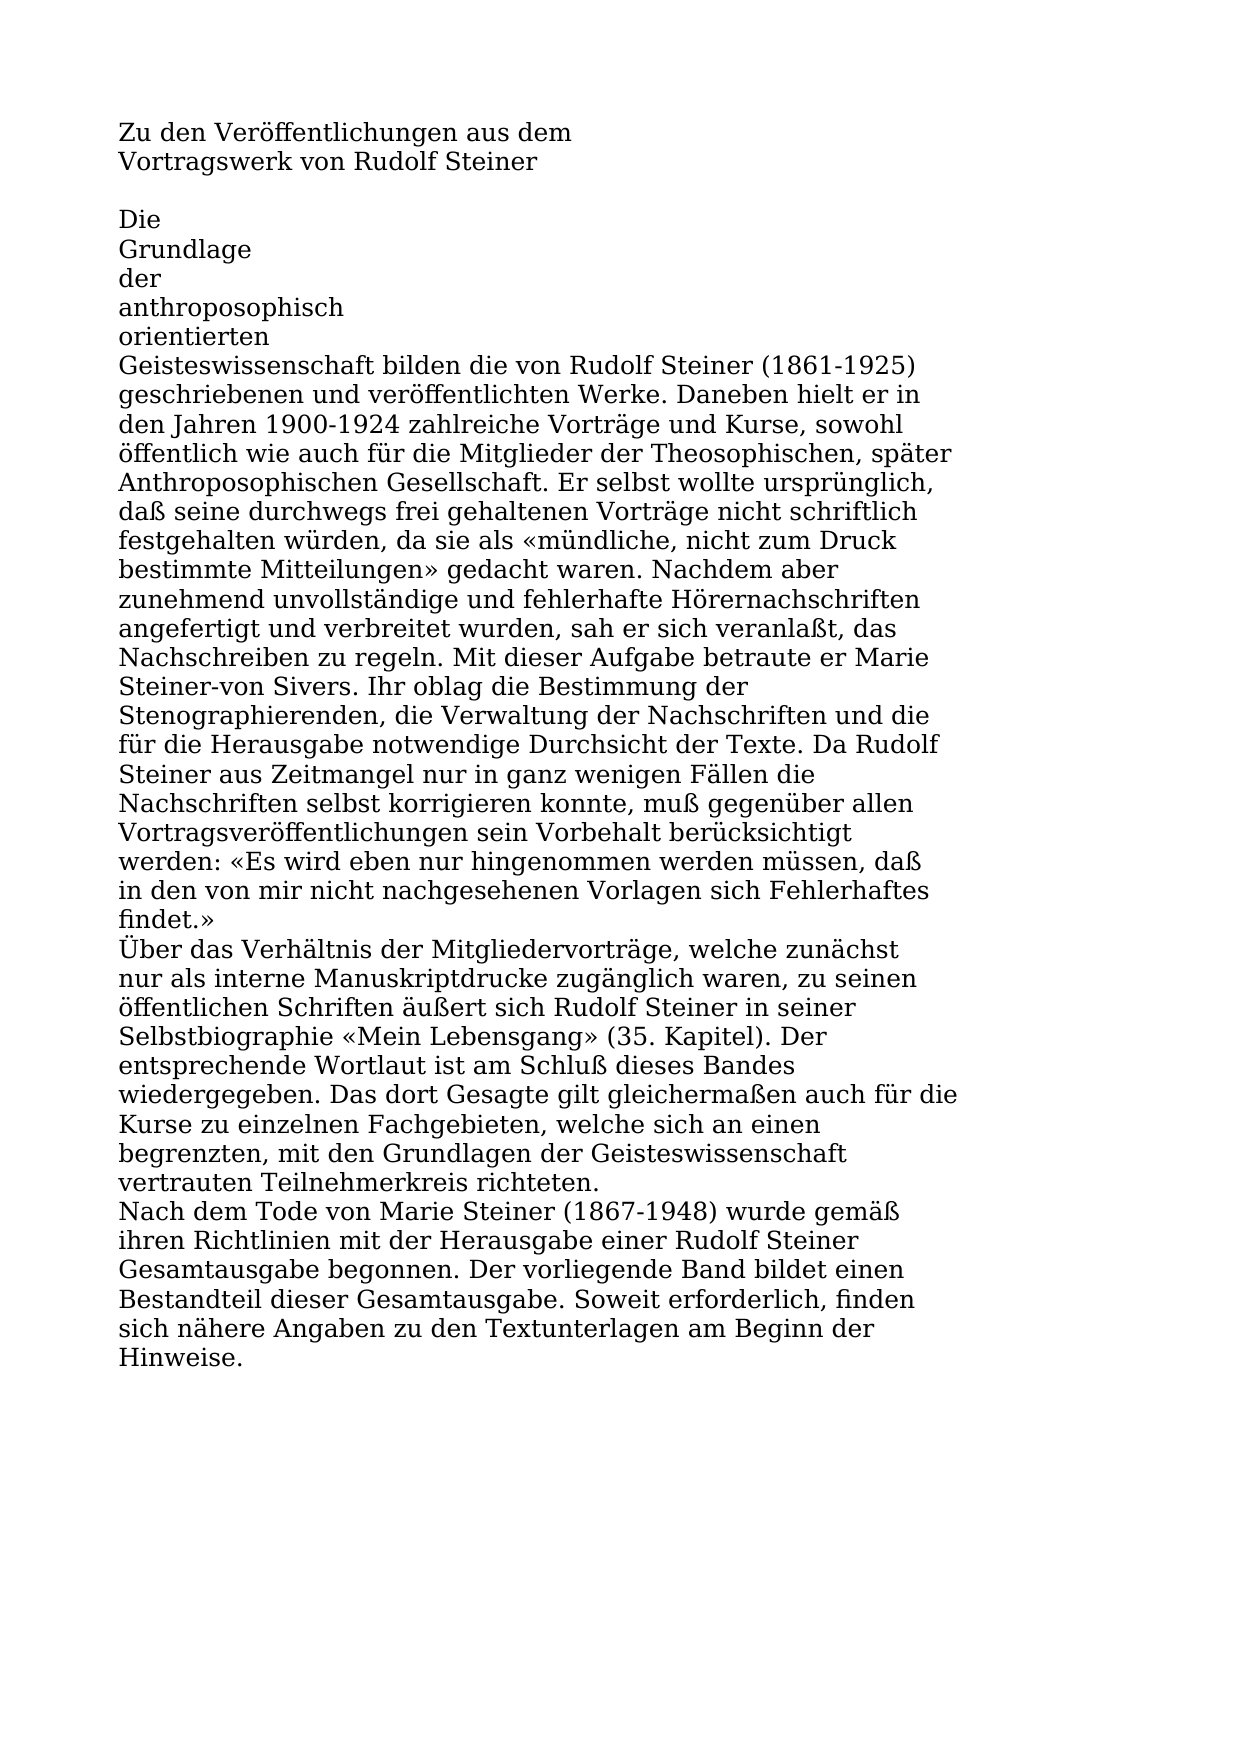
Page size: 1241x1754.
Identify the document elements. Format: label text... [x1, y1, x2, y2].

text Kurse zu einzelnen Fachgebieten, welche sich an einen [118, 1110, 1122, 1139]
text Gesamtausgabe begonnen. Der vorliegende Band bildet einen [118, 1256, 1122, 1285]
text öffentlich wie auch für die Mitglieder der Theosophischen, später [118, 439, 1122, 468]
text Die [118, 206, 1122, 235]
text Zu den Veröffentlichungen aus dem [118, 118, 1122, 147]
text sich nähere Angaben zu den Textunterlagen am Beginn der [118, 1314, 1122, 1343]
text vertrauten Teilnehmerkreis richteten. [118, 1168, 1122, 1197]
text bestimmte Mitteilungen» gedacht waren. Nachdem aber [118, 556, 1122, 585]
text Nachschriften selbst korrigieren konnte, muß gegenüber allen [118, 789, 1122, 818]
text Steiner-von Sivers. Ihr oblag die Bestimmung der [118, 672, 1122, 701]
text Hinweise. [118, 1343, 1122, 1372]
text nur als interne Manuskriptdrucke zugänglich waren, zu seinen [118, 964, 1122, 993]
text für die Herausgabe notwendige Durchsicht der Texte. Da Rudolf [118, 731, 1122, 760]
text werden: «Es wird eben nur hingenommen werden müssen, daß [118, 847, 1122, 876]
text daß seine durchwegs frei gehaltenen Vorträge nicht schriftlich [118, 497, 1122, 526]
text findet.» [118, 906, 1122, 935]
text festgehalten würden, da sie als «mündliche, nicht zum Druck [118, 526, 1122, 556]
text den Jahren 1900-1924 zahlreiche Vorträge und Kurse, sowohl [118, 410, 1122, 439]
text ihren Richtlinien mit der Herausgabe einer Rudolf Steiner [118, 1226, 1122, 1256]
text in den von mir nicht nachgesehenen Vorlagen sich Fehlerhaftes [118, 876, 1122, 906]
text Geisteswissenschaft bilden die von Rudolf Steiner (1861-1925) [118, 351, 1122, 381]
text Bestandteil dieser Gesamtausgabe. Soweit erforderlich, finden [118, 1285, 1122, 1314]
text anthroposophisch [118, 293, 1122, 322]
text öffentlichen Schriften äußert sich Rudolf Steiner in seiner [118, 993, 1122, 1022]
text Vortragsveröffentlichungen sein Vorbehalt berücksichtigt [118, 818, 1122, 847]
text Selbstbiographie «Mein Lebensgang» (35. Kapitel). Der [118, 1022, 1122, 1051]
text zunehmend unvollständige und fehlerhafte Hörernachschriften [118, 585, 1122, 614]
text wiedergegeben. Das dort Gesagte gilt gleichermaßen auch für die [118, 1081, 1122, 1110]
text entsprechende Wortlaut ist am Schluß dieses Bandes [118, 1051, 1122, 1081]
text begrenzten, mit den Grundlagen der Geisteswissenschaft [118, 1139, 1122, 1168]
text der [118, 264, 1122, 293]
text orientierten [118, 322, 1122, 351]
text Anthroposophischen Gesellschaft. Er selbst wollte ursprünglich, [118, 468, 1122, 497]
text Vortragswerk von Rudolf Steiner [118, 147, 1122, 176]
text Steiner aus Zeitmangel nur in ganz wenigen Fällen die [118, 760, 1122, 789]
text Stenographierenden, die Verwaltung der Nachschriften und die [118, 701, 1122, 731]
text angefertigt und verbreitet wurden, sah er sich veranlaßt, das [118, 614, 1122, 643]
text Grundlage [118, 235, 1122, 264]
text Nachschreiben zu regeln. Mit dieser Aufgabe betraute er Marie [118, 643, 1122, 672]
text geschriebenen und veröffentlichten Werke. Daneben hielt er in [118, 381, 1122, 410]
text Über das Verhältnis der Mitgliedervorträge, welche zunächst [118, 935, 1122, 964]
text Nach dem Tode von Marie Steiner (1867-1948) wurde gemäß [118, 1197, 1122, 1226]
